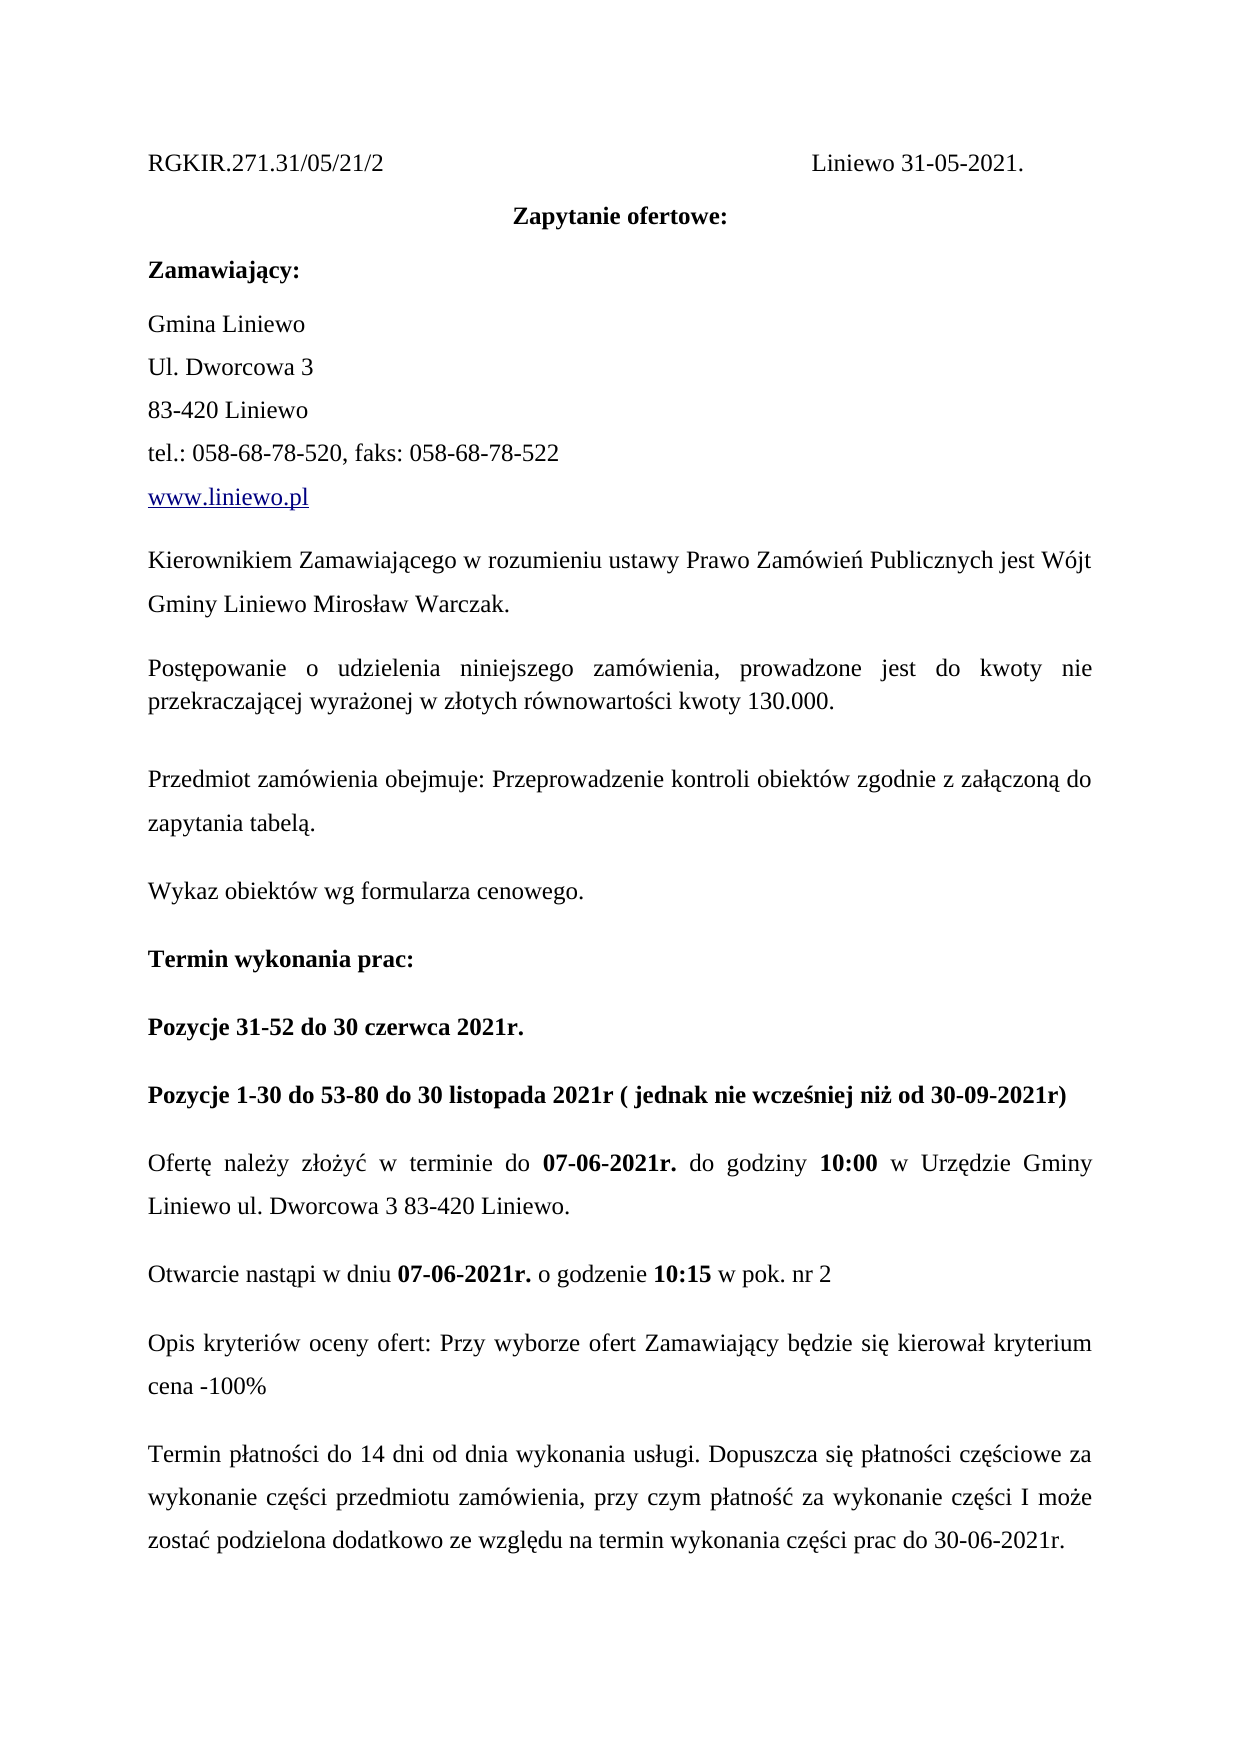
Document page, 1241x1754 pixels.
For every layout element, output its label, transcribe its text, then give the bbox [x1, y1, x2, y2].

text Zamawiający: [148, 255, 1093, 284]
text tel.: 058-68-78-520, faks: 058-68-78-522 [148, 438, 1093, 467]
text Gmina Liniewo [148, 309, 1093, 338]
text Ul. Dworcowa 3 [148, 352, 1093, 381]
text RGKIR.271.31/05/21/2 Liniewo 31-05-2021. [148, 148, 1093, 176]
text Opis kryteriów oceny ofert: Przy wyborze ofert Zamawiający będzie się kierował kryterium cena -100% [148, 1328, 1093, 1399]
text Zapytanie ofertowe: [148, 201, 1093, 230]
text Postępowanie o udzielenia niniejszego zamówienia, prowadzone jest do kwoty nie przekraczającej wyrażonej w złotych równowartości kwoty 130.000. [148, 653, 1093, 714]
text 83-420 Liniewo [148, 395, 1093, 424]
text Przedmiot zamówienia obejmuje: Przeprowadzenie kontroli obiektów zgodnie z załączoną do zapytania tabelą. [148, 764, 1093, 836]
text Pozycje 1-30 do 53-80 do 30 listopada 2021r ( jednak nie wcześniej niż od 30-09-2021r) [148, 1080, 1093, 1109]
text Termin wykonania prac: [148, 944, 1093, 973]
text Kierownikiem Zamawiającego w rozumieniu ustawy Prawo Zamówień Publicznych jest Wójt Gminy Liniewo Mirosław Warczak. [148, 546, 1093, 617]
text Otwarcie nastąpi w dniu 07-06-2021r. o godzenie 10:15 w pok. nr 2 [148, 1259, 1093, 1288]
text Pozycje 31-52 do 30 czerwca 2021r. [148, 1012, 1093, 1041]
text www.liniewo.pl [148, 482, 1093, 510]
text Termin płatności do 14 dni od dnia wykonania usługi. Dopuszcza się płatności częściowe za wykonanie części przedmiotu zamówienia, przy czym płatność za wykonanie części I może zostać podzielona dodatkowo ze względu na termin wykonania części prac do 30-06-2021r. [148, 1439, 1093, 1554]
text Ofertę należy złożyć w terminie do 07-06-2021r. do godziny 10:00 w Urzędzie Gminy Liniewo ul. Dworcowa 3 83-420 Liniewo. [148, 1148, 1093, 1220]
text Wykaz obiektów wg formularza cenowego. [148, 876, 1093, 904]
